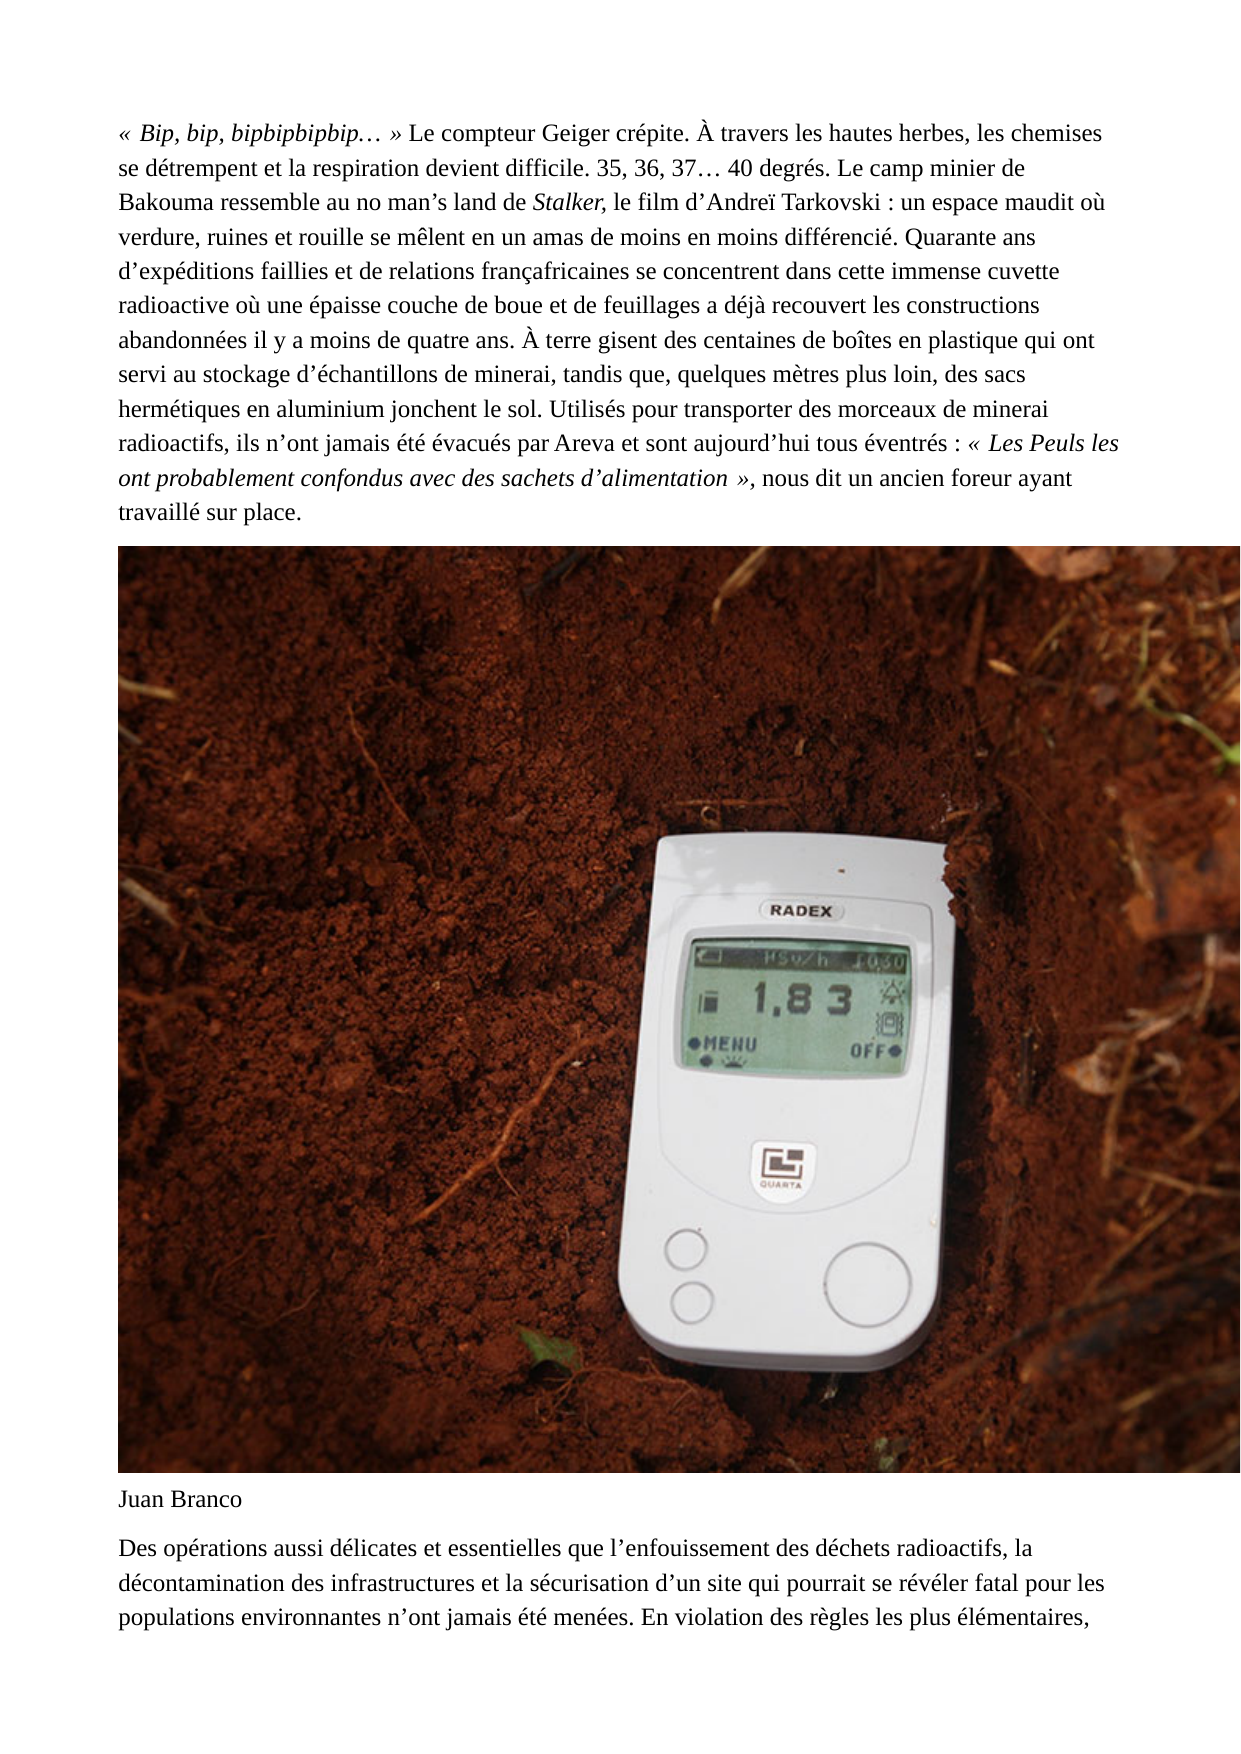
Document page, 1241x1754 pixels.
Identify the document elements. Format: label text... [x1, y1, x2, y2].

text Juan Branco [118, 1484, 1122, 1513]
text Des opérations aussi délicates et essentielles que l’enfouissement des déchets radioactifs, la décontamination des infrastructures et la sécurisation d’un site qui pourrait se révéler fatal pour les populations environnantes n’ont jamais été menées. En violation des règles les plus élémentaires, [118, 1533, 1122, 1631]
text « Bip, bip, bipbipbipbip… » Le compteur Geiger crépite. À travers les hautes herbes, les chemises se détrempent et la respiration devient difficile. 35, 36, 37… 40 degrés. Le camp minier de Bakouma ressemble au no man’s land de Stalker, le film d’Andreï Tarkovski : un espace maudit où verdure, ruines et rouille se mêlent en un amas de moins en moins différencié. Quarante ans d’expéditions faillies et de relations françafricaines se concentrent dans cette immense cuvette radioactive où une épaisse couche de boue et de feuillages a déjà recouvert les constructions abandonnées il y a moins de quatre ans. À terre gisent des centaines de boîtes en plastique qui ont servi au stockage d’échantillons de minerai, tandis que, quelques mètres plus loin, des sacs hermétiques en aluminium jonchent le sol. Utilisés pour transporter des morceaux de minerai radioactifs, ils n’ont jamais été évacués par Areva et sont aujourd’hui tous éventrés : « Les Peuls les ont probablement confondus avec des sachets d’alimentation », nous dit un ancien foreur ayant travaillé sur place. [118, 118, 1122, 526]
picture [118, 546, 1241, 1473]
